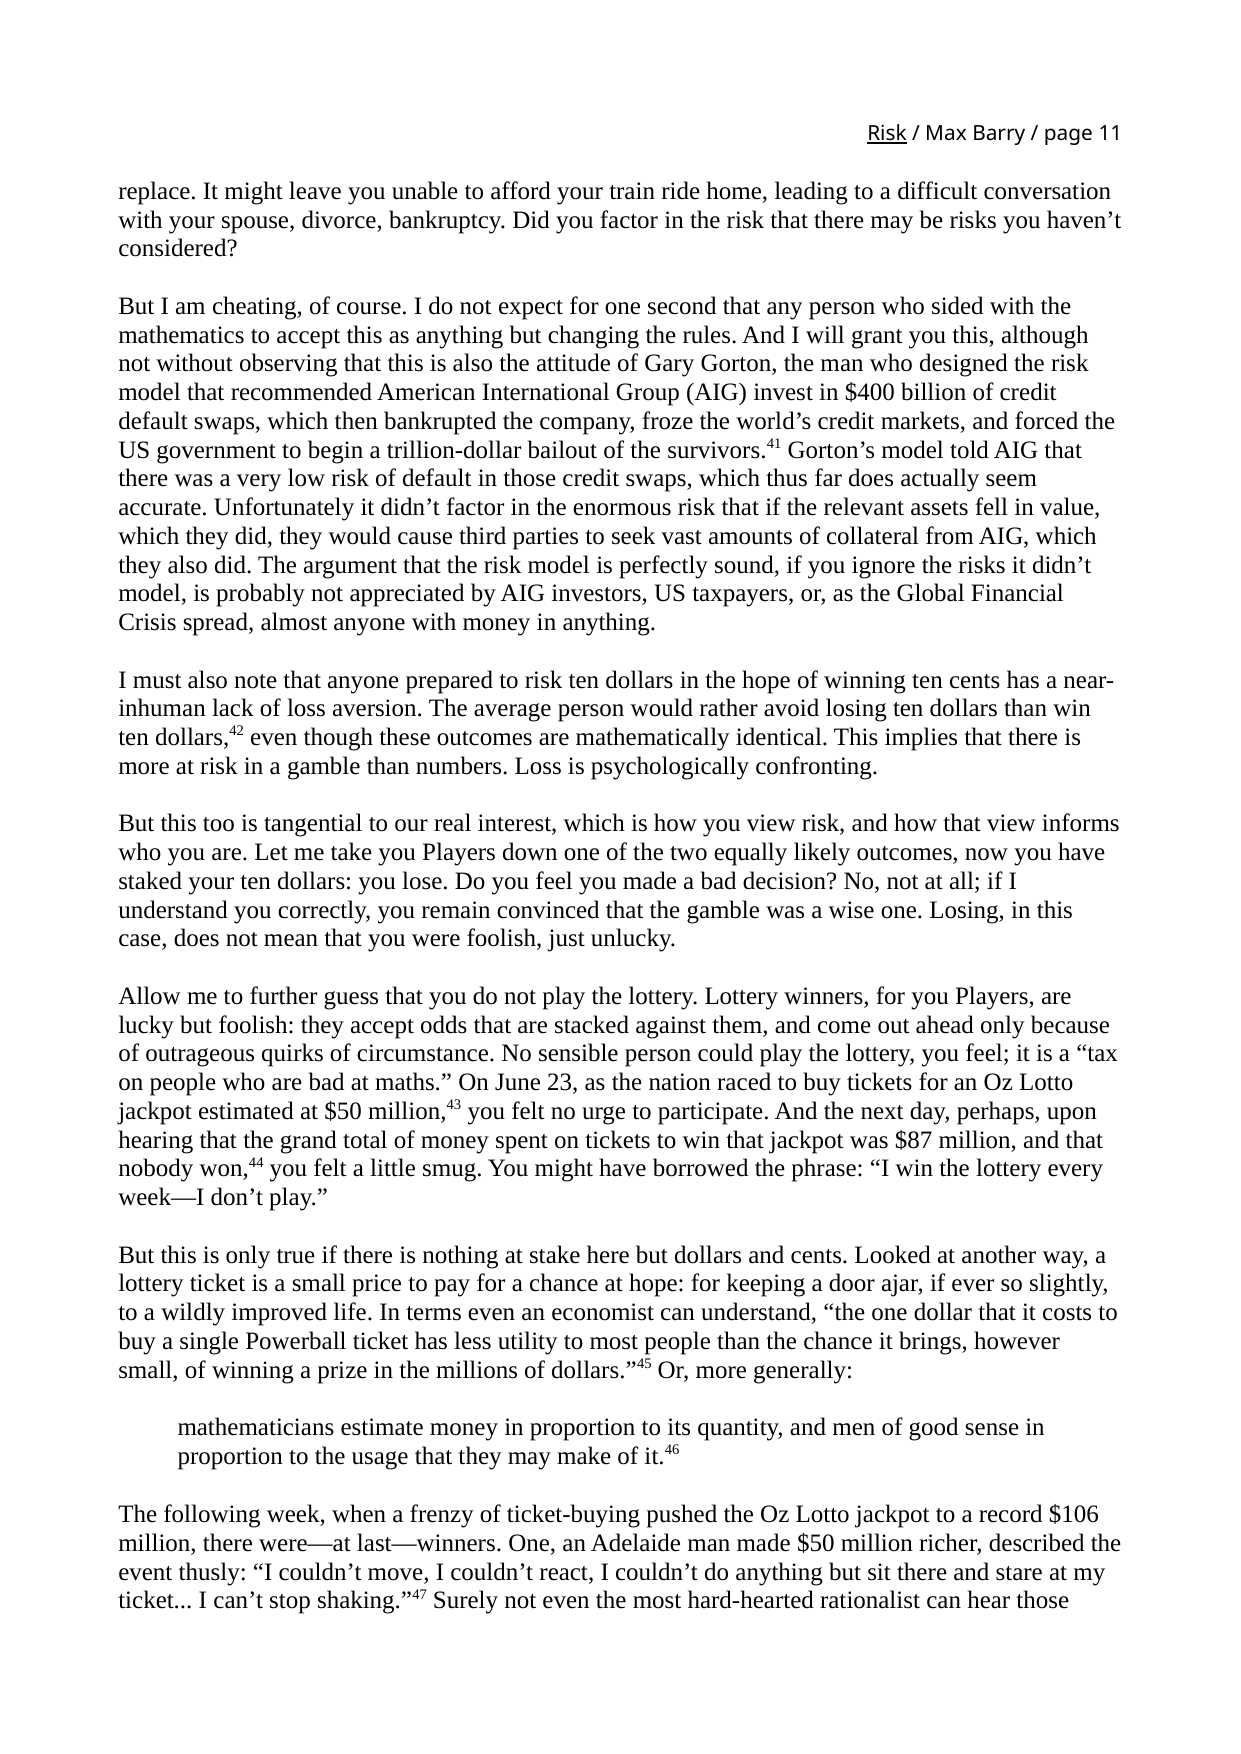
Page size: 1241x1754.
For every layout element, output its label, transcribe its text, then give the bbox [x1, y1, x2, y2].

text But this is only true if there is nothing at stake here but dollars and cents. Looked at another way, a lottery ticket is a small price to pay for a chance at hope: for keeping a door ajar, if ever so slightly, to a wildly improved life. In terms even an economist can understand, “the one dollar that it costs to buy a single Powerball ticket has less utility to most people than the chance it brings, however small, of winning a prize in the millions of dollars.” Or, more generally: [118, 1240, 1122, 1383]
text Allow me to further guess that you do not play the lottery. Lottery winners, for you Players, are lucky but foolish: they accept odds that are stacked against them, and come out ahead only because of outrageous quirks of circumstance. No sensible person could play the lottery, you feel; it is a “tax on people who are bad at maths.” On June 23, as the nation raced to buy tickets for an Oz Lotto jackpot estimated at $50 million, you felt no urge to participate. And the next day, perhaps, upon hearing that the grand total of money spent on tickets to win that jackpot was $87 million, and that nobody won, you felt a little smug. You might have borrowed the phrase: “I win the lottery every week—I don’t play.” [118, 981, 1122, 1211]
text I must also note that anyone prepared to risk ten dollars in the hope of winning ten cents has a near-inhuman lack of loss aversion. The average person would rather avoid losing ten dollars than win ten dollars, even though these outcomes are mathematically identical. This implies that there is more at risk in a gamble than numbers. Loss is psychologically confronting. [118, 665, 1122, 780]
text replace. It might leave you unable to afford your train ride home, leading to a difficult conversation with your spouse, divorce, bankruptcy. Did you factor in the risk that there may be risks you haven’t considered? [118, 176, 1122, 262]
text The following week, when a frenzy of ticket-buying pushed the Oz Lotto jackpot to a record $106 million, there were—at last—winners. One, an Adelaide man made $50 million richer, described the event thusly: “I couldn’t move, I couldn’t react, I couldn’t do anything but sit there and stare at my ticket... I can’t stop shaking.” Surely not even the most hard-hearted rationalist can hear those [118, 1499, 1122, 1614]
text mathematicians estimate money in proportion to its quantity, and men of good sense in proportion to the usage that they may make of it. [177, 1412, 1063, 1470]
text But this too is tangential to our real interest, which is how you view risk, and how that view informs who you are. Let me take you Players down one of the two equally likely outcomes, now you have staked your ten dollars: you lose. Do you feel you made a bad decision? No, not at all; if I understand you correctly, you remain convinced that the gamble was a wise one. Losing, in this case, does not mean that you were foolish, just unlucky. [118, 808, 1122, 952]
text But I am cheating, of course. I do not expect for one second that any person who sided with the mathematics to accept this as anything but changing the rules. And I will grant you this, although not without observing that this is also the attitude of Gary Gorton, the man who designed the risk model that recommended American International Group (AIG) invest in $400 billion of credit default swaps, which then bankrupted the company, froze the world’s credit markets, and forced the US government to begin a trillion-dollar bailout of the survivors. Gorton’s model told AIG that there was a very low risk of default in those credit swaps, which thus far does actually seem accurate. Unfortunately it didn’t factor in the enormous risk that if the relevant assets fell in value, which they did, they would cause third parties to seek vast amounts of collateral from AIG, which they also did. The argument that the risk model is perfectly sound, if you ignore the risks it didn’t model, is probably not appreciated by AIG investors, US taxpayers, or, as the Global Financial Crisis spread, almost anyone with money in anything. [118, 291, 1122, 636]
